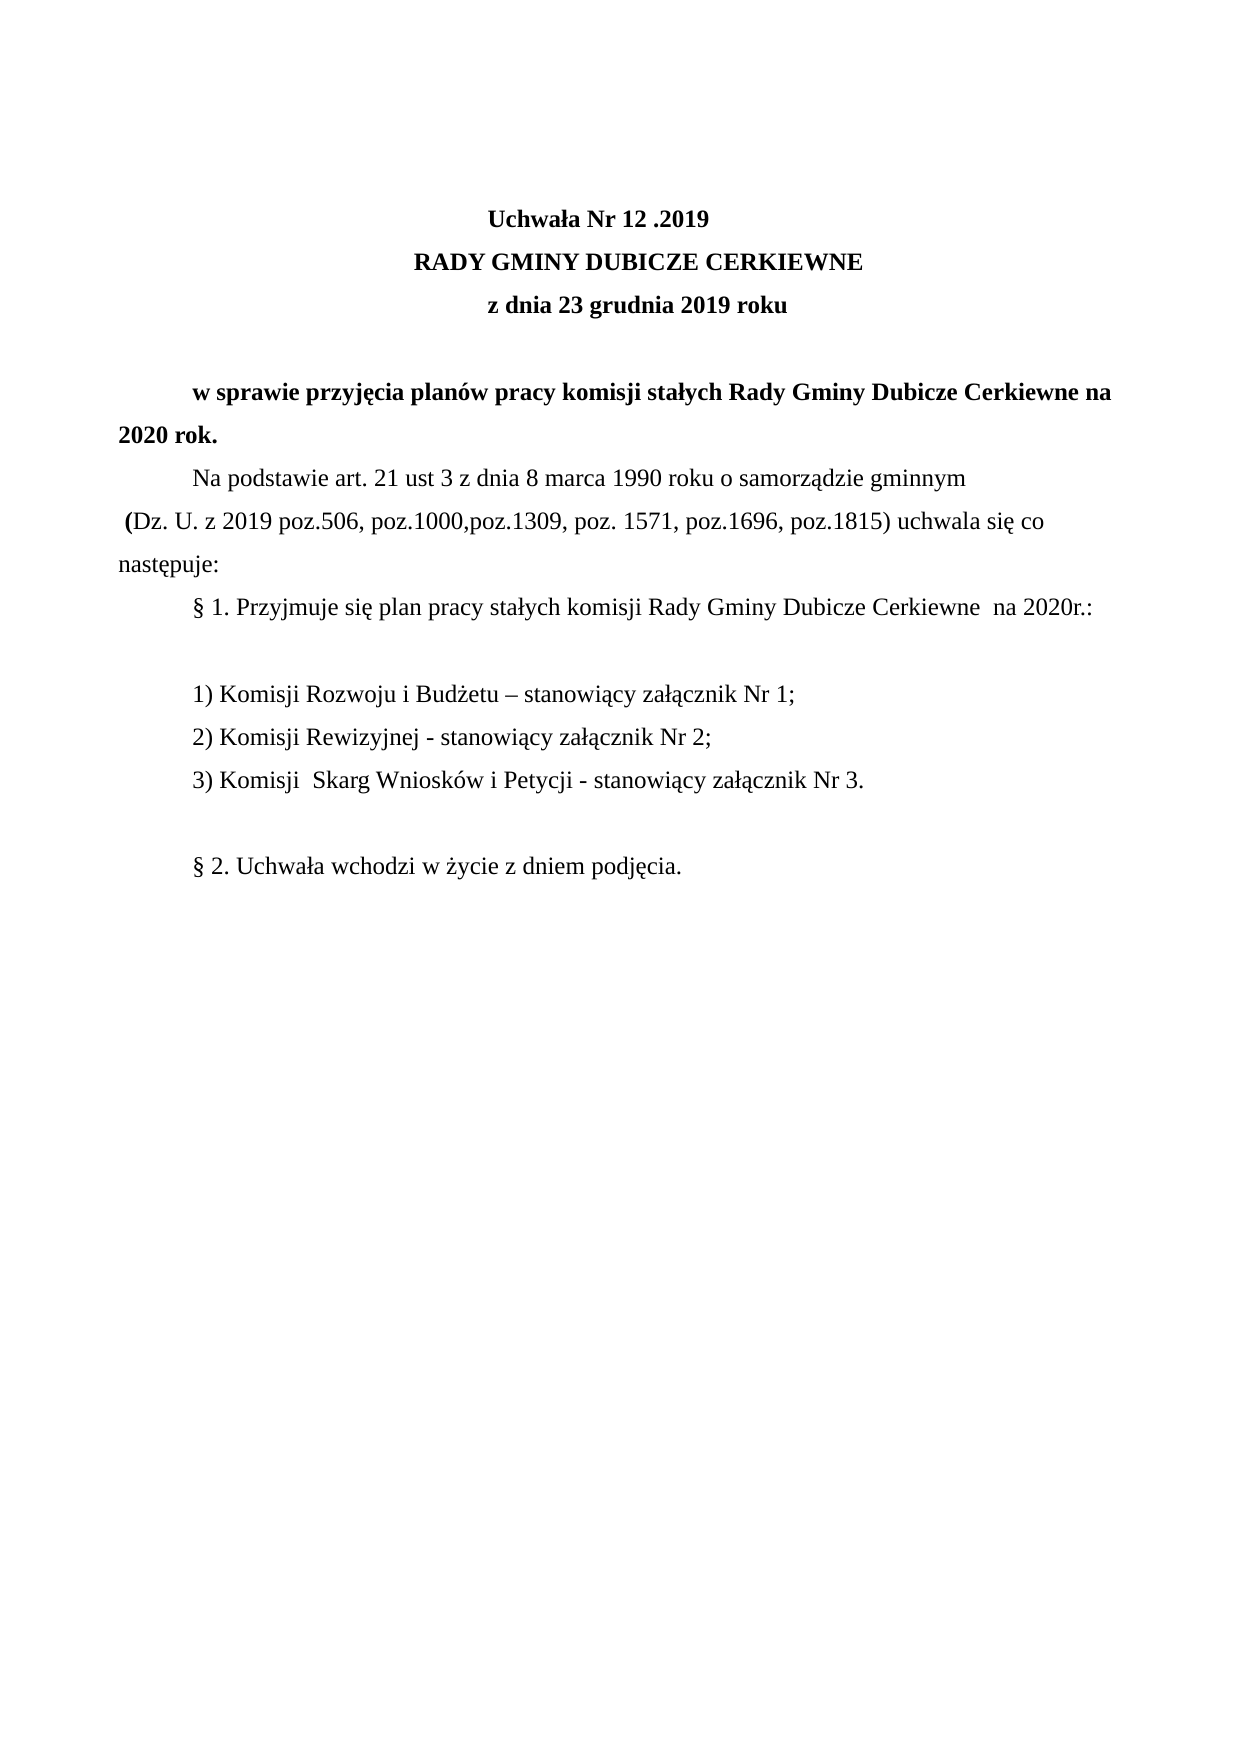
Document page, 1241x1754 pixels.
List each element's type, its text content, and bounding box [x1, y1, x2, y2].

text 3) Komisji Skarg Wniosków i Petycji - stanowiący załącznik Nr 3. [118, 765, 1122, 794]
text 1) Komisji Rozwoju i Budżetu – stanowiący załącznik Nr 1; [118, 679, 1122, 707]
text w sprawie przyjęcia planów pracy komisji stałych Rady Gminy Dubicze Cerkiewne na 2020 rok. [118, 377, 1122, 449]
text § 1. Przyjmuje się plan pracy stałych komisji Rady Gminy Dubicze Cerkiewne na 2020r.: [118, 592, 1122, 621]
text RADY GMINY DUBICZE CERKIEWNE [118, 247, 1122, 276]
text Na podstawie art. 21 ust 3 z dnia 8 marca 1990 roku o samorządzie gminnym [118, 463, 1122, 492]
text z dnia 23 grudnia 2019 roku [118, 291, 1122, 319]
text (Dz. U. z 2019 poz.506, poz.1000,poz.1309, poz. 1571, poz.1696, poz.1815) uchwala się co następuje: [118, 506, 1122, 578]
text § 2. Uchwała wchodzi w życie z dniem podjęcia. [118, 851, 1122, 880]
text 2) Komisji Rewizyjnej - stanowiący załącznik Nr 2; [118, 722, 1122, 751]
text Uchwała Nr 12 .2019 [118, 204, 1122, 233]
